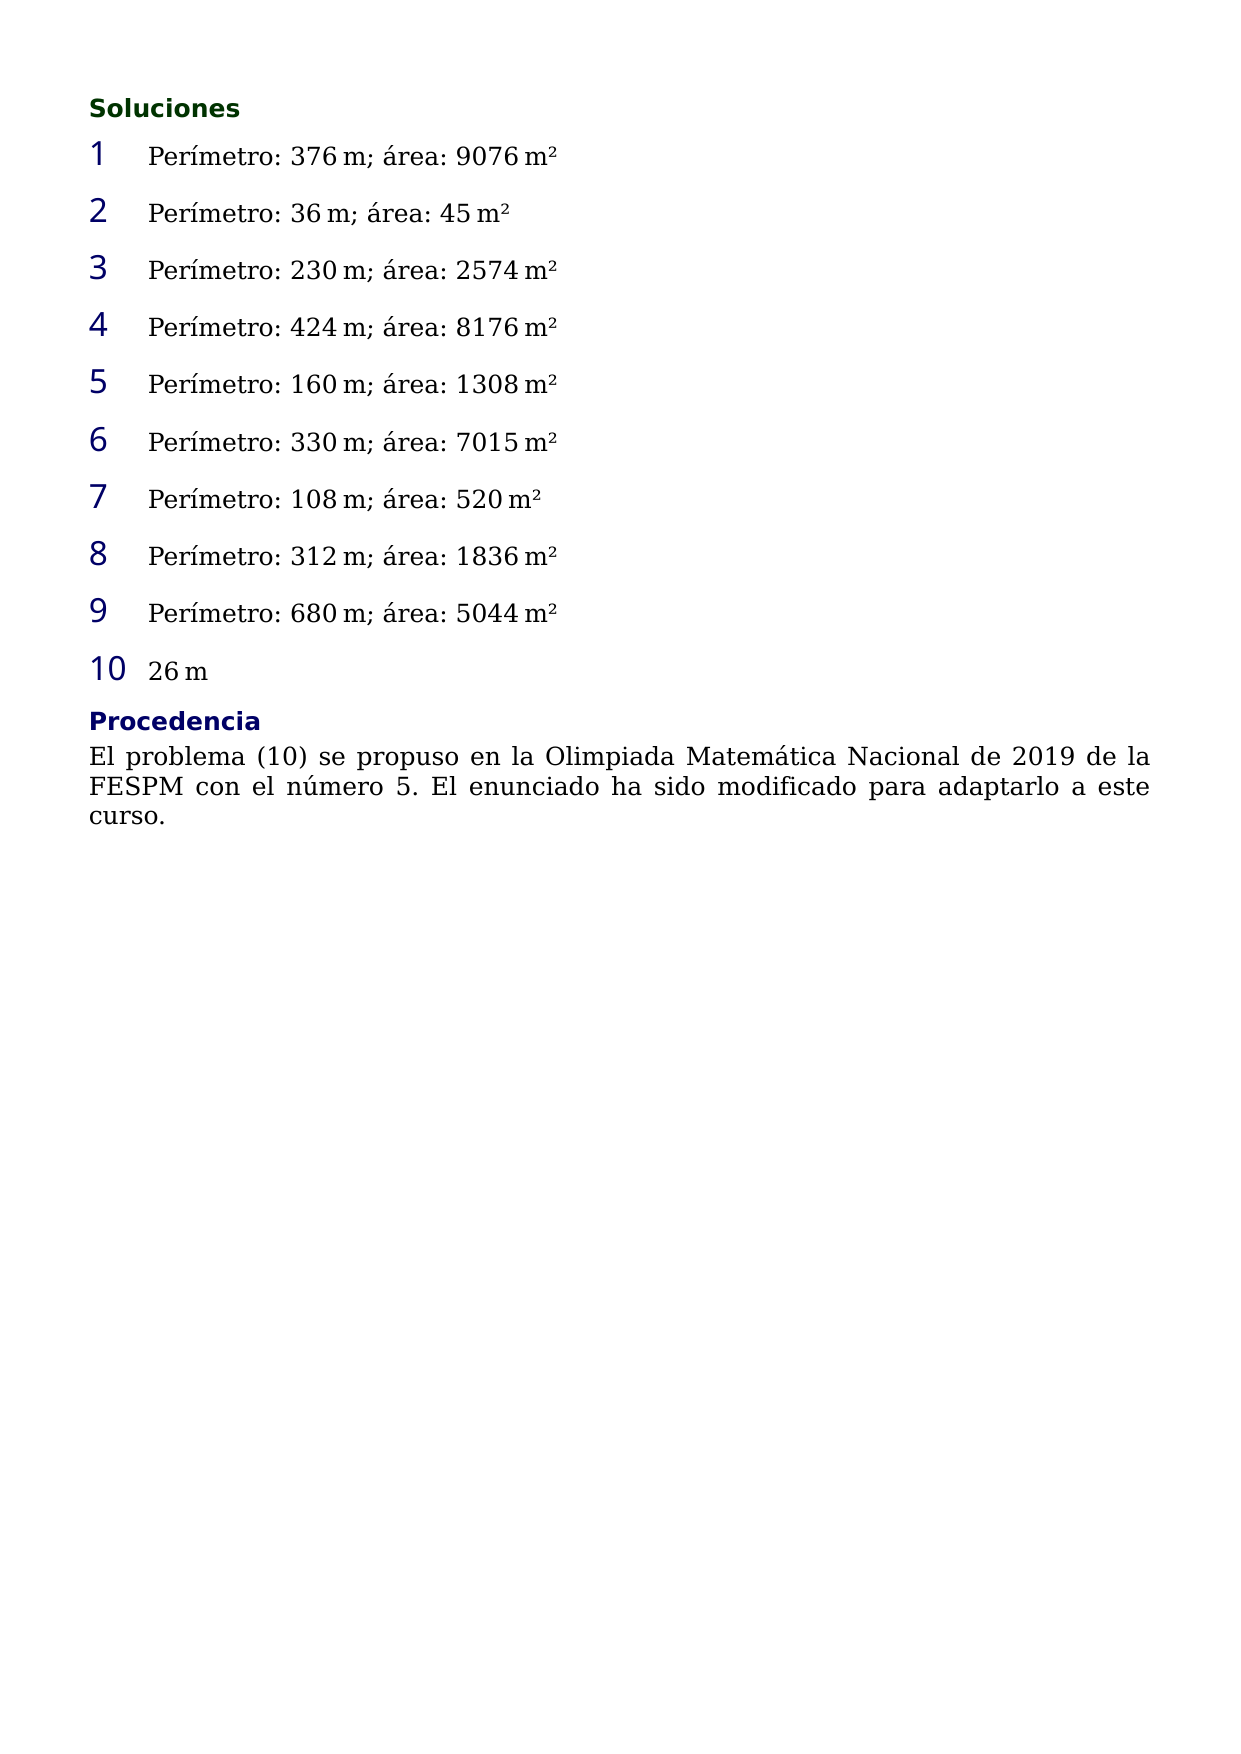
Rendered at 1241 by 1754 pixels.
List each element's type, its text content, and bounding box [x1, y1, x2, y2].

list Perímetro: 160 m; área: 1308 m² [88, 358, 1152, 404]
list Perímetro: 36 m; área: 45 m² [88, 187, 1152, 232]
list Perímetro: 108 m; área: 520 m² [88, 473, 1152, 518]
list Perímetro: 376 m; área: 9076 m² [88, 129, 1152, 175]
text El problema (10) se propuso en la Olimpiada Matemática Nacional de 2019 de la FESPM con el número 5. El enunciado ha sido modificado para adaptarlo a este curso. [88, 742, 1152, 830]
list Perímetro: 230 m; área: 2574 m² [88, 244, 1152, 289]
list 26 m [88, 644, 1152, 690]
list Perímetro: 330 m; área: 7015 m² [88, 416, 1152, 461]
list Perímetro: 424 m; área: 8176 m² [88, 301, 1152, 347]
list Perímetro: 680 m; área: 5044 m² [88, 587, 1152, 632]
text Soluciones [88, 94, 1152, 124]
text Procedencia [88, 707, 1152, 737]
list Perímetro: 312 m; área: 1836 m² [88, 530, 1152, 575]
